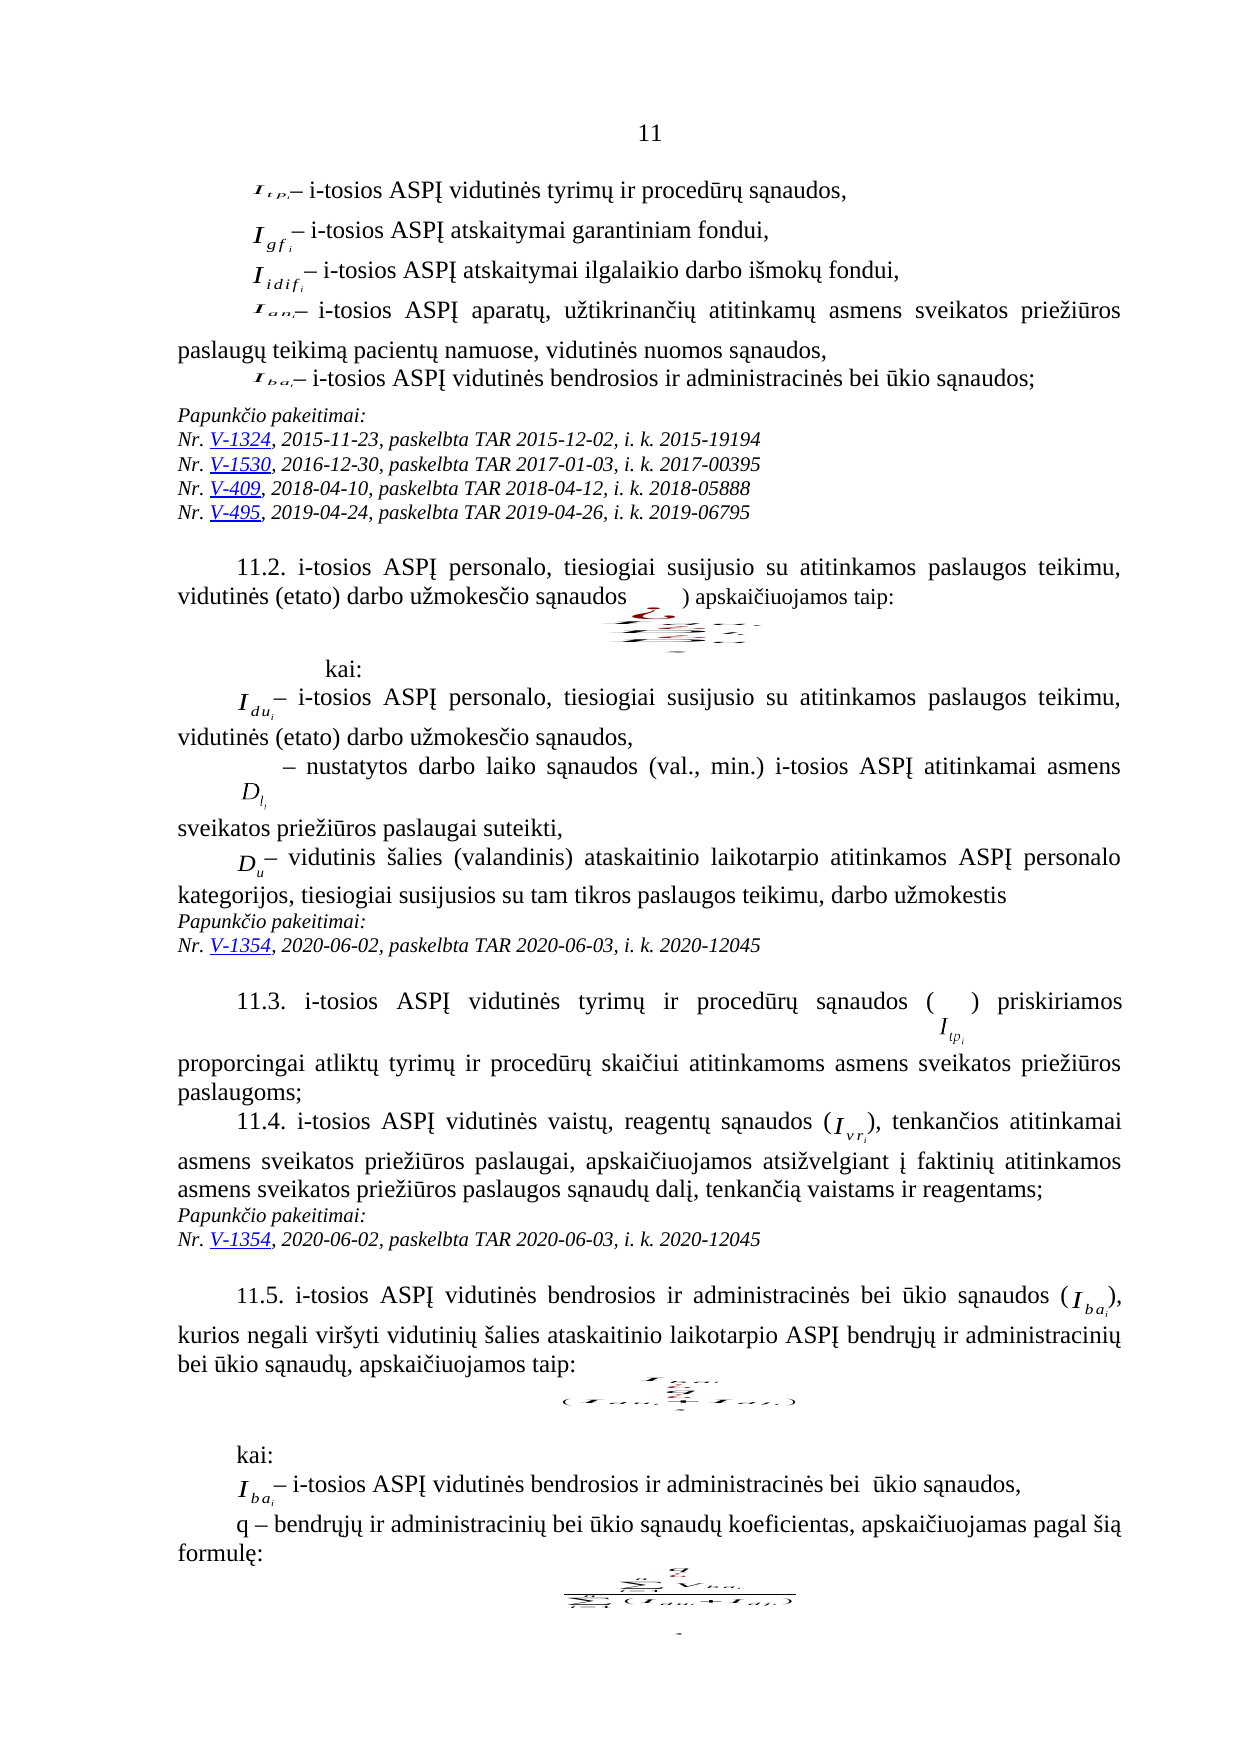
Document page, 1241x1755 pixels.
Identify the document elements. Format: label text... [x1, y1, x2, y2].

text kai: [266, 654, 1122, 682]
text Nr. V-1324, 2015-11-23, paskelbta TAR 2015-12-02, i. k. 2015-19194 [177, 427, 1122, 451]
text – i-tosios ASPĮ vidutinės tyrimų ir procedūrų sąnaudos, [177, 176, 1122, 215]
text Papunkčio pakeitimai: [177, 1203, 1122, 1227]
text Nr. V-1354, 2020-06-02, paskelbta TAR 2020-06-03, i. k. 2020-12045 [177, 1227, 1122, 1251]
text kai: [177, 1441, 1122, 1469]
text Nr. V-1530, 2016-12-30, paskelbta TAR 2017-01-03, i. k. 2017-00395 [177, 451, 1122, 476]
text – i-tosios ASPĮ atskaitymai ilgalaikio darbo išmokų fondui, [177, 255, 1122, 295]
text 11.3. i-tosios ASPĮ vidutinės tyrimų ir procedūrų sąnaudos () priskiriamos proporcingai atliktų tyrimų ir procedūrų skaičiui atitinkamoms asmens sveikatos priežiūros paslaugoms; [177, 986, 1122, 1106]
text – i-tosios ASPĮ atskaitymai garantiniam fondui, [177, 215, 1122, 255]
text 11.5. i-tosios ASPĮ vidutinės bendrosios ir administracinės bei ūkio sąnaudos (), kurios negali viršyti vidutinių šalies ataskaitinio laikotarpio ASPĮ bendrųjų ir administracinių bei ūkio sąnaudų, apskaičiuojamos taip: [177, 1280, 1122, 1377]
text – i-tosios ASPĮ personalo, tiesiogiai susijusio su atitinkamos paslaugos teikimu, vidutinės (etato) darbo užmokesčio sąnaudos, [177, 682, 1122, 751]
text 11.4. i-tosios ASPĮ vidutinės vaistų, reagentų sąnaudos (), tenkančios atitinkamai asmens sveikatos priežiūros paslaugai, apskaičiuojamos atsižvelgiant į faktinių atitinkamos asmens sveikatos priežiūros paslaugos sąnaudų dalį, tenkančią vaistams ir reagentams; [177, 1106, 1122, 1203]
text Nr. V-409, 2018-04-10, paskelbta TAR 2018-04-12, i. k. 2018-05888 [177, 476, 1122, 499]
text – i-tosios ASPĮ vidutinės bendrosios ir administracinės bei ūkio sąnaudos, [177, 1469, 1122, 1509]
text Nr. V-1354, 2020-06-02, paskelbta TAR 2020-06-03, i. k. 2020-12045 [177, 933, 1122, 957]
text – i-tosios ASPĮ vidutinės bendrosios ir administracinės bei ūkio sąnaudos; [177, 363, 1122, 403]
text Nr. V-495, 2019-04-24, paskelbta TAR 2019-04-26, i. k. 2019-06795 [177, 499, 1122, 524]
text – vidutinis šalies (valandinis) ataskaitinio laikotarpio atitinkamos ASPĮ personalo kategorijos, tiesiogiai susijusios su tam tikros paslaugos teikimu, darbo užmokestis [177, 842, 1122, 909]
text 11.2. i-tosios ASPĮ personalo, tiesiogiai susijusio su atitinkamos paslaugos teikimu, vidutinės (etato) darbo užmokesčio sąnaudos) apskaičiuojamos taip: [177, 552, 1122, 621]
text q – bendrųjų ir administracinių bei ūkio sąnaudų koeficientas, apskaičiuojamas pagal šią formulę: [177, 1509, 1122, 1567]
text – nustatytos darbo laiko sąnaudos (val., min.) i-tosios ASPĮ atitinkamai asmens sveikatos priežiūros paslaugai suteikti, [177, 751, 1122, 842]
text Papunkčio pakeitimai: [177, 403, 1122, 427]
text – i-tosios ASPĮ aparatų, užtikrinančių atitinkamų asmens sveikatos priežiūros paslaugų teikimą pacientų namuose, vidutinės nuomos sąnaudos, [177, 295, 1122, 363]
text Papunkčio pakeitimai: [177, 909, 1122, 933]
